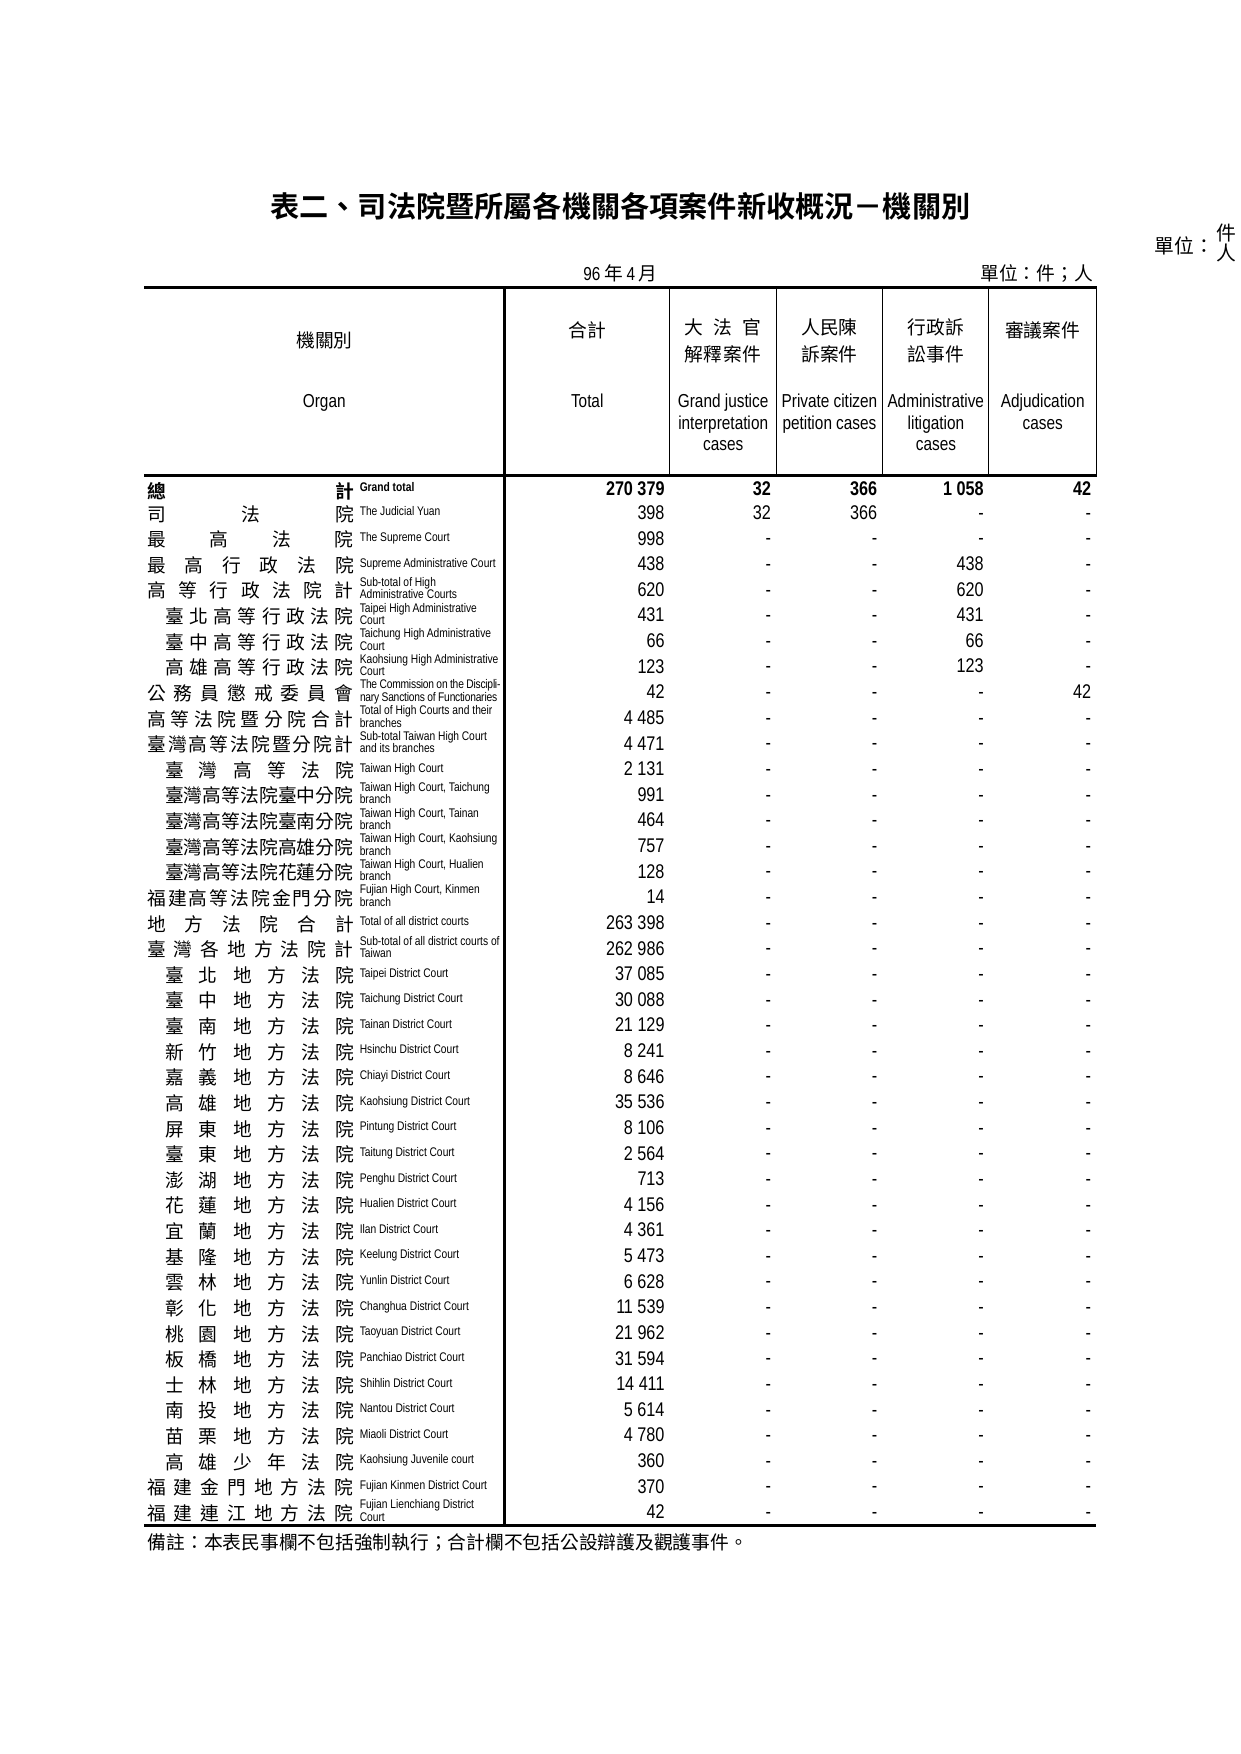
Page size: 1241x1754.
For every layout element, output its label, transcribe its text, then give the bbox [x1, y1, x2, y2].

table_cell - [670, 602, 776, 627]
table_cell - [670, 1473, 776, 1498]
table_cell Total of all district courts [357, 909, 503, 935]
table_cell 雲林地方法院 [144, 1268, 357, 1293]
table_cell - [776, 986, 882, 1012]
table_cell 福建金門地方法院 [144, 1473, 357, 1498]
table_cell Private citizen petition cases [777, 390, 882, 473]
table_cell - [670, 704, 776, 730]
table_cell - [670, 909, 776, 935]
table_cell - [989, 986, 1096, 1012]
table_cell Changhua District Court [357, 1294, 503, 1319]
table_cell - [670, 550, 776, 576]
table_cell - [776, 755, 882, 781]
table_cell - [883, 781, 989, 807]
table_cell - [776, 1396, 882, 1422]
table_cell Taipei High Administrative Court [357, 602, 503, 627]
table_cell - [670, 960, 776, 986]
table_cell - [989, 576, 1096, 602]
table_cell - [883, 499, 989, 525]
table_cell - [776, 1140, 882, 1165]
text 表二、司法院暨所屬各機關各項案件新收概況－機關別 [148, 183, 1092, 225]
table_cell - [776, 1012, 882, 1037]
table_cell - [670, 1396, 776, 1422]
table_cell - [670, 1370, 776, 1396]
table_cell 地方法院合計 [144, 909, 357, 935]
table_cell - [883, 1089, 989, 1114]
table_cell - [670, 730, 776, 755]
table_cell 14 [506, 884, 670, 909]
table_cell - [776, 1089, 882, 1114]
table_cell 42 [506, 679, 670, 704]
table_cell 262 986 [506, 935, 670, 960]
table_header 合計 [506, 289, 669, 390]
table_cell - [776, 884, 882, 909]
table_cell 高等行政法院計 [144, 576, 357, 602]
table_cell - [670, 935, 776, 960]
table_cell - [670, 1319, 776, 1345]
table_cell - [883, 1165, 989, 1191]
table_cell 8 646 [506, 1063, 670, 1088]
table_cell - [776, 550, 882, 576]
table_cell - [776, 1268, 882, 1293]
table_cell 32 [670, 499, 776, 525]
table_cell - [883, 1012, 989, 1037]
table_cell 臺灣各地方法院計 [144, 935, 357, 960]
table_cell - [989, 1422, 1096, 1447]
table_cell - [989, 1012, 1096, 1037]
table_cell 高雄少年法院 [144, 1447, 357, 1473]
table_cell Hsinchu District Court [357, 1037, 503, 1063]
table_cell Taiwan High Court, Kaohsiung branch [357, 832, 503, 858]
table_cell - [883, 704, 989, 730]
table_cell 新竹地方法院 [144, 1037, 357, 1063]
table_cell 431 [883, 602, 989, 627]
table_cell 5 614 [506, 1396, 670, 1422]
table_cell - [776, 1217, 882, 1242]
table_cell - [670, 986, 776, 1012]
table_cell 42 [506, 1499, 670, 1524]
table_cell 南投地方法院 [144, 1396, 357, 1422]
table_cell - [989, 1447, 1096, 1473]
table_cell - [989, 602, 1096, 627]
table_cell 臺南地方法院 [144, 1012, 357, 1037]
table_cell 臺中地方法院 [144, 986, 357, 1012]
table_cell 11 539 [506, 1294, 670, 1319]
table_cell - [776, 576, 882, 602]
table_cell 臺灣高等法院暨分院計 [144, 730, 357, 755]
table_cell - [776, 960, 882, 986]
table_cell - [776, 525, 882, 550]
table_cell 42 [989, 679, 1096, 704]
table_cell 5 473 [506, 1242, 670, 1268]
table_cell - [989, 935, 1096, 960]
table_cell 總計 [144, 477, 357, 499]
table_cell Tainan District Court [357, 1012, 503, 1037]
table_cell - [776, 704, 882, 730]
table_cell - [776, 807, 882, 832]
table_cell - [776, 627, 882, 653]
table_cell Keelung District Court [357, 1242, 503, 1268]
table_cell Ilan District Court [357, 1217, 503, 1242]
table_cell Sub-total Taiwan High Court and its branches [357, 730, 503, 755]
table_header 機關別 [144, 289, 503, 390]
table_cell Grand justice interpretation cases [670, 390, 776, 473]
table_cell 370 [506, 1473, 670, 1498]
table_cell 最高法院 [144, 525, 357, 550]
table_cell - [670, 858, 776, 883]
table_cell - [989, 1268, 1096, 1293]
table_cell Penghu District Court [357, 1165, 503, 1191]
table_cell - [883, 1473, 989, 1498]
table_cell - [670, 1037, 776, 1063]
table_cell 宜蘭地方法院 [144, 1217, 357, 1242]
table_cell - [989, 499, 1096, 525]
table_cell Sub-total of all district courts of Taiwan [357, 935, 503, 960]
table_cell Miaoli District Court [357, 1422, 503, 1447]
table_cell Pintung District Court [357, 1114, 503, 1140]
table_cell - [776, 1191, 882, 1217]
text 96年4月 單位：件；人 [148, 259, 1092, 286]
table_cell - [670, 679, 776, 704]
table_cell 苗栗地方法院 [144, 1422, 357, 1447]
table_cell Administrative litigation cases [883, 390, 988, 473]
table_cell - [776, 1447, 882, 1473]
table_cell 128 [506, 858, 670, 883]
table_cell Yunlin District Court [357, 1268, 503, 1293]
table_cell 2 131 [506, 755, 670, 781]
table_cell - [989, 1114, 1096, 1140]
table_cell - [670, 1114, 776, 1140]
table_header 大法官 解釋案件 [670, 289, 776, 390]
table_cell 福建連江地方法院 [144, 1499, 357, 1524]
table_cell - [989, 1165, 1096, 1191]
table_cell - [989, 884, 1096, 909]
table_cell - [776, 1294, 882, 1319]
table_cell - [883, 1345, 989, 1370]
table_cell - [989, 858, 1096, 883]
table_cell 司法院 [144, 499, 357, 525]
table_cell 臺灣高等法院花蓮分院 [144, 858, 357, 883]
table_cell - [989, 1063, 1096, 1088]
table_cell 438 [883, 550, 989, 576]
table_cell The Supreme Court [357, 525, 503, 550]
table_cell - [989, 550, 1096, 576]
table_cell 4 780 [506, 1422, 670, 1447]
table_cell - [883, 1422, 989, 1447]
table_cell Organ [144, 390, 503, 473]
table_cell The Commission on the Discipli- nary Sanctions of Functionaries [357, 679, 503, 704]
table_cell - [989, 730, 1096, 755]
table_cell 30 088 [506, 986, 670, 1012]
table_cell - [776, 1037, 882, 1063]
table_cell 基隆地方法院 [144, 1242, 357, 1268]
table_cell Hualien District Court [357, 1191, 503, 1217]
table_cell - [670, 1242, 776, 1268]
table_cell - [883, 1037, 989, 1063]
table_cell 620 [883, 576, 989, 602]
table_cell - [670, 653, 776, 678]
table_header 審議案件 [989, 289, 1096, 390]
table_cell 高雄地方法院 [144, 1089, 357, 1114]
table_cell Taitung District Court [357, 1140, 503, 1165]
table_cell - [670, 1447, 776, 1473]
table_cell - [776, 832, 882, 858]
table_cell Kaohsiung District Court [357, 1089, 503, 1114]
table_cell 嘉義地方法院 [144, 1063, 357, 1088]
table_cell - [670, 1165, 776, 1191]
table_cell - [883, 730, 989, 755]
table_cell - [776, 781, 882, 807]
table_cell - [989, 1217, 1096, 1242]
table_cell 4 156 [506, 1191, 670, 1217]
table_cell 屏東地方法院 [144, 1114, 357, 1140]
table_cell - [883, 935, 989, 960]
table_cell - [989, 1191, 1096, 1217]
table_cell 公務員懲戒委員會 [144, 679, 357, 704]
table_cell 4 471 [506, 730, 670, 755]
table_cell 彰化地方法院 [144, 1294, 357, 1319]
table_cell - [776, 653, 882, 678]
table_cell 21 129 [506, 1012, 670, 1037]
table_cell - [776, 1319, 882, 1345]
table_cell Taoyuan District Court [357, 1319, 503, 1345]
table_cell 14 411 [506, 1370, 670, 1396]
table_cell - [776, 858, 882, 883]
table_cell Chiayi District Court [357, 1063, 503, 1088]
table_cell 398 [506, 499, 670, 525]
table_cell The Judicial Yuan [357, 499, 503, 525]
table_cell - [776, 909, 882, 935]
table_cell 2 564 [506, 1140, 670, 1165]
table_cell - [883, 986, 989, 1012]
table_cell - [776, 1422, 882, 1447]
table_cell - [670, 1294, 776, 1319]
table_cell - [883, 1499, 989, 1524]
table_cell 臺灣高等法院 [144, 755, 357, 781]
table_cell - [883, 525, 989, 550]
table_cell - [883, 960, 989, 986]
table_cell Total [506, 390, 669, 473]
table_cell - [883, 1294, 989, 1319]
table_cell 板橋地方法院 [144, 1345, 357, 1370]
table_cell Fujian Lienchiang District Court [357, 1499, 503, 1524]
table_cell Taiwan High Court, Tainan branch [357, 807, 503, 832]
table_cell - [670, 1499, 776, 1524]
table_cell Taiwan High Court, Hualien branch [357, 858, 503, 883]
table_cell Grand total [357, 477, 503, 499]
table_cell - [989, 1242, 1096, 1268]
table_cell - [989, 960, 1096, 986]
table_cell - [670, 627, 776, 653]
table_cell - [989, 627, 1096, 653]
table_cell 花蓮地方法院 [144, 1191, 357, 1217]
table_cell - [989, 1370, 1096, 1396]
table_cell - [776, 1165, 882, 1191]
table_cell - [670, 576, 776, 602]
table_cell - [670, 884, 776, 909]
table_cell 263 398 [506, 909, 670, 935]
table_cell - [989, 525, 1096, 550]
table_cell - [883, 858, 989, 883]
text 備註：本表民事欄不包括強制執行；合計欄不包括公設辯護及觀護事件。 [148, 1527, 1092, 1554]
table_cell - [989, 781, 1096, 807]
table_cell - [883, 1191, 989, 1217]
table_cell - [670, 1063, 776, 1088]
table_cell 438 [506, 550, 670, 576]
table_cell - [883, 1268, 989, 1293]
table_cell - [776, 730, 882, 755]
table_cell - [989, 653, 1096, 678]
table_cell - [776, 602, 882, 627]
table_cell - [776, 1499, 882, 1524]
table_cell - [670, 1089, 776, 1114]
table_cell 臺灣高等法院臺南分院 [144, 807, 357, 832]
table_cell 4 485 [506, 704, 670, 730]
table_cell 464 [506, 807, 670, 832]
table_cell - [989, 1294, 1096, 1319]
table_cell - [883, 807, 989, 832]
table_cell 35 536 [506, 1089, 670, 1114]
table_cell 431 [506, 602, 670, 627]
table_cell - [776, 1345, 882, 1370]
table_cell - [776, 935, 882, 960]
table_cell 臺中高等行政法院 [144, 627, 357, 653]
table_cell 66 [883, 627, 989, 653]
table_cell 42 [989, 477, 1096, 499]
table_cell - [883, 1396, 989, 1422]
table_cell 福建高等法院金門分院 [144, 884, 357, 909]
table_cell - [670, 525, 776, 550]
table_cell - [883, 1319, 989, 1345]
table_cell 757 [506, 832, 670, 858]
table_cell - [989, 704, 1096, 730]
table_cell 8 106 [506, 1114, 670, 1140]
table_cell Total of High Courts and their branches [357, 704, 503, 730]
table_cell - [989, 807, 1096, 832]
table_header 行政訴 訟事件 [883, 289, 988, 390]
table_cell 高等法院暨分院合計 [144, 704, 357, 730]
table_cell - [883, 1447, 989, 1473]
table_cell - [989, 1037, 1096, 1063]
table_cell 123 [506, 653, 670, 678]
table_cell 澎湖地方法院 [144, 1165, 357, 1191]
table_cell - [670, 807, 776, 832]
table_cell - [989, 1140, 1096, 1165]
table_cell - [670, 1345, 776, 1370]
table_cell - [883, 1242, 989, 1268]
table_cell - [989, 755, 1096, 781]
table_cell 991 [506, 781, 670, 807]
table_cell 高雄高等行政法院 [144, 653, 357, 678]
table_cell - [776, 679, 882, 704]
table_cell 6 628 [506, 1268, 670, 1293]
table_cell - [883, 909, 989, 935]
table_cell Taipei District Court [357, 960, 503, 986]
table_cell 620 [506, 576, 670, 602]
table_cell Nantou District Court [357, 1396, 503, 1422]
table_cell - [989, 832, 1096, 858]
table_cell - [989, 1396, 1096, 1422]
table_cell 366 [776, 477, 882, 499]
table_cell - [883, 832, 989, 858]
table_cell Fujian High Court, Kinmen branch [357, 884, 503, 909]
table_cell 37 085 [506, 960, 670, 986]
table_cell Shihlin District Court [357, 1370, 503, 1396]
table_cell 998 [506, 525, 670, 550]
table_cell - [989, 1345, 1096, 1370]
table_cell Sub-total of High Administrative Courts [357, 576, 503, 602]
table_cell 臺北地方法院 [144, 960, 357, 986]
table_cell - [883, 1370, 989, 1396]
table_cell - [776, 1063, 882, 1088]
table_cell - [776, 1114, 882, 1140]
table_cell 21 962 [506, 1319, 670, 1345]
table_cell 臺北高等行政法院 [144, 602, 357, 627]
table_cell Supreme Administrative Court [357, 550, 503, 576]
table_cell - [670, 781, 776, 807]
table_cell 士林地方法院 [144, 1370, 357, 1396]
table_cell Panchiao District Court [357, 1345, 503, 1370]
table_cell 1 058 [883, 477, 989, 499]
table_cell - [989, 1473, 1096, 1498]
table_cell - [776, 1242, 882, 1268]
table_cell Adjudication cases [989, 390, 1096, 473]
table_cell - [989, 909, 1096, 935]
table_cell - [883, 755, 989, 781]
table_cell Taiwan High Court, Taichung branch [357, 781, 503, 807]
table_cell - [670, 1217, 776, 1242]
table_cell Taiwan High Court [357, 755, 503, 781]
table_cell - [989, 1089, 1096, 1114]
table_cell 最高行政法院 [144, 550, 357, 576]
table_cell - [883, 1217, 989, 1242]
table_cell - [776, 1370, 882, 1396]
table_cell - [883, 1140, 989, 1165]
table_cell 713 [506, 1165, 670, 1191]
table_cell 66 [506, 627, 670, 653]
table_cell Fujian Kinmen District Court [357, 1473, 503, 1498]
table_cell 360 [506, 1447, 670, 1473]
table_cell 31 594 [506, 1345, 670, 1370]
table_cell Taichung District Court [357, 986, 503, 1012]
table_cell - [670, 755, 776, 781]
table_cell 8 241 [506, 1037, 670, 1063]
table_cell Kaohsiung Juvenile court [357, 1447, 503, 1473]
table_cell Kaohsiung High Administrative Court [357, 653, 503, 678]
table_cell - [989, 1499, 1096, 1524]
table_cell - [670, 832, 776, 858]
table_cell 123 [883, 653, 989, 678]
table_cell - [883, 884, 989, 909]
table_cell 4 361 [506, 1217, 670, 1242]
table_cell 臺灣高等法院高雄分院 [144, 832, 357, 858]
table_cell - [883, 1114, 989, 1140]
table_header 人民陳 訴案件 [777, 289, 882, 390]
table_cell - [670, 1140, 776, 1165]
table_cell - [883, 679, 989, 704]
table_cell - [670, 1012, 776, 1037]
table_cell 桃園地方法院 [144, 1319, 357, 1345]
table_cell - [883, 1063, 989, 1088]
table_cell 366 [776, 499, 882, 525]
table_cell Taichung High Administrative Court [357, 627, 503, 653]
table_cell 32 [670, 477, 776, 499]
table_cell - [670, 1268, 776, 1293]
table_cell - [670, 1191, 776, 1217]
table_cell 臺東地方法院 [144, 1140, 357, 1165]
table_cell - [776, 1473, 882, 1498]
table_cell 臺灣高等法院臺中分院 [144, 781, 357, 807]
table_cell 270 379 [506, 477, 670, 499]
table_cell - [670, 1422, 776, 1447]
table_cell - [989, 1319, 1096, 1345]
